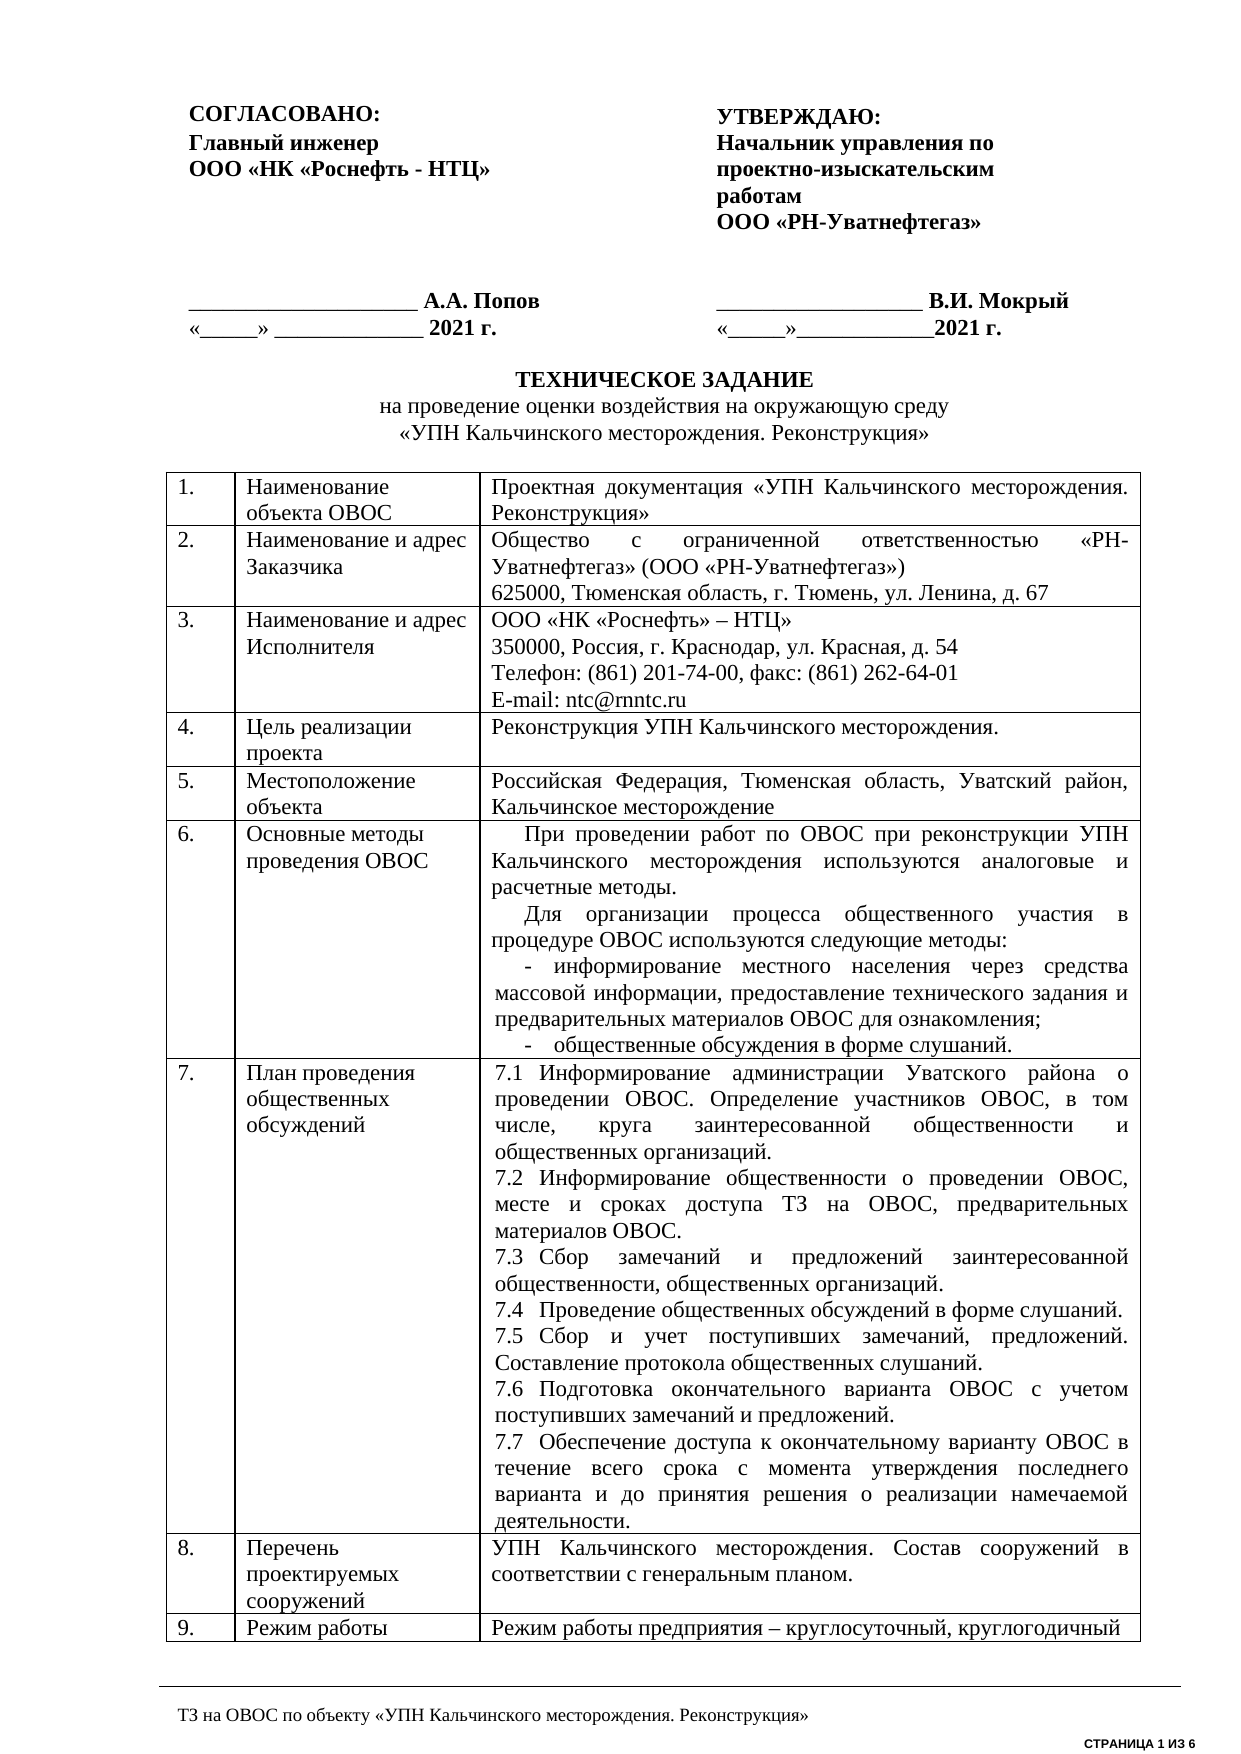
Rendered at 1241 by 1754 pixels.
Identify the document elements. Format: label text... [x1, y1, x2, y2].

table_cell «_____»____________2021 г. [705, 314, 1178, 340]
table_cell ____________________ А.А. Попов [177, 287, 705, 313]
table_cell [167, 1059, 234, 1533]
table_cell __________________ В.И. Мокрый [705, 287, 1178, 313]
table_header УТВЕРЖДАЮ: [705, 100, 1178, 129]
table_cell План проведения общественных обсуждений [236, 1059, 479, 1533]
table_cell Наименование и адрес Заказчика [236, 526, 479, 606]
table_cell [167, 713, 234, 766]
table_cell Основные методы проведения ОВОС [236, 821, 479, 1058]
text ТЕХНИЧЕСКОЕ ЗАДАНИЕ [177, 366, 1152, 393]
table_cell Перечень проектируемых сооружений [236, 1534, 479, 1613]
table_cell Цель реализации проекта [236, 713, 479, 766]
text на проведение оценки воздействия на окружающую среду [177, 393, 1152, 419]
table_cell «_____» _____________ 2021 г. [177, 314, 705, 340]
table_cell Российская Федерация, Тюменская область, Уватский район, Кальчинское месторождение [481, 767, 1140, 819]
table_cell [167, 821, 234, 1058]
table_cell Общество с ограниченной ответственностью «РН-Уватнефтегаз» (ООО «РН-Уватнефтегаз») 625000, Тюменская область, г. Тюмень, ул. Ленина, д. 67 [481, 526, 1140, 606]
table_header Наименование объекта ОВОС [236, 473, 479, 525]
table_cell [167, 1614, 234, 1641]
table_header СОГЛАСОВАНО: [177, 100, 705, 129]
table_header Проектная документация «УПН Кальчинского месторождения. Реконструкция» [481, 473, 1140, 525]
table_cell Режим работы [236, 1614, 479, 1641]
table_cell Реконструкция УПН Кальчинского месторождения. [481, 713, 1140, 766]
table_cell ООО «НК «Роснефть» – НТЦ» 350000, Россия, г. Краснодар, ул. Красная, д. 54 Телефон: (861) 201-74-00, факс: (861) 262-64-01 E-mail: ntc@rnntc.ru [481, 607, 1140, 712]
table_cell Главный инженер ООО «НК «Роснефть - НТЦ» [177, 129, 705, 287]
table_cell [167, 1534, 234, 1613]
table_cell Информирование администрации Уватского района о проведении ОВОС. Определение участников ОВОС, в том числе, круга заинтересованной общественности и общественных организаций. Информирование общественности о проведении ОВОС, месте и сроках доступа ТЗ на ОВОС, предварительных материалов ОВОС. Сбор замечаний и предложений заинтересованной общественности, общественных организаций. Проведение общественных обсуждений в форме слушаний. Сбор и учет поступивших замечаний, предложений. Составление протокола общественных слушаний. Подготовка окончательного варианта ОВОС с учетом поступивших замечаний и предложений. Обеспечение доступа к окончательному варианту ОВОС в течение всего срока с момента утверждения последнего варианта и до принятия решения о реализации намечаемой деятельности. [481, 1059, 1140, 1533]
text «УПН Кальчинского месторождения. Реконструкция» [177, 419, 1152, 445]
table_cell [167, 526, 234, 606]
table_cell Режим работы предприятия – круглосуточный, круглогодичный [481, 1614, 1140, 1641]
table_cell [167, 607, 234, 712]
table_cell Наименование и адрес Исполнителя [236, 607, 479, 712]
table_cell [167, 767, 234, 819]
table_cell Местоположение объекта [236, 767, 479, 819]
table_cell УПН Кальчинского месторождения. Состав сооружений в соответствии с генеральным планом. [481, 1534, 1140, 1613]
table_header [167, 473, 234, 525]
table_cell При проведении работ по ОВОС при реконструкции УПН Кальчинского месторождения используются аналоговые и расчетные методы. Для организации процесса общественного участия в процедуре ОВОС используются следующие методы: информирование местного населения через средства массовой информации, предоставление технического задания и предварительных материалов ОВОС для ознакомления; общественные обсуждения в форме слушаний. [481, 821, 1140, 1058]
table_cell Начальник управления по проектно-изыскательским работам ООО «РН-Уватнефтегаз» [705, 129, 1178, 287]
